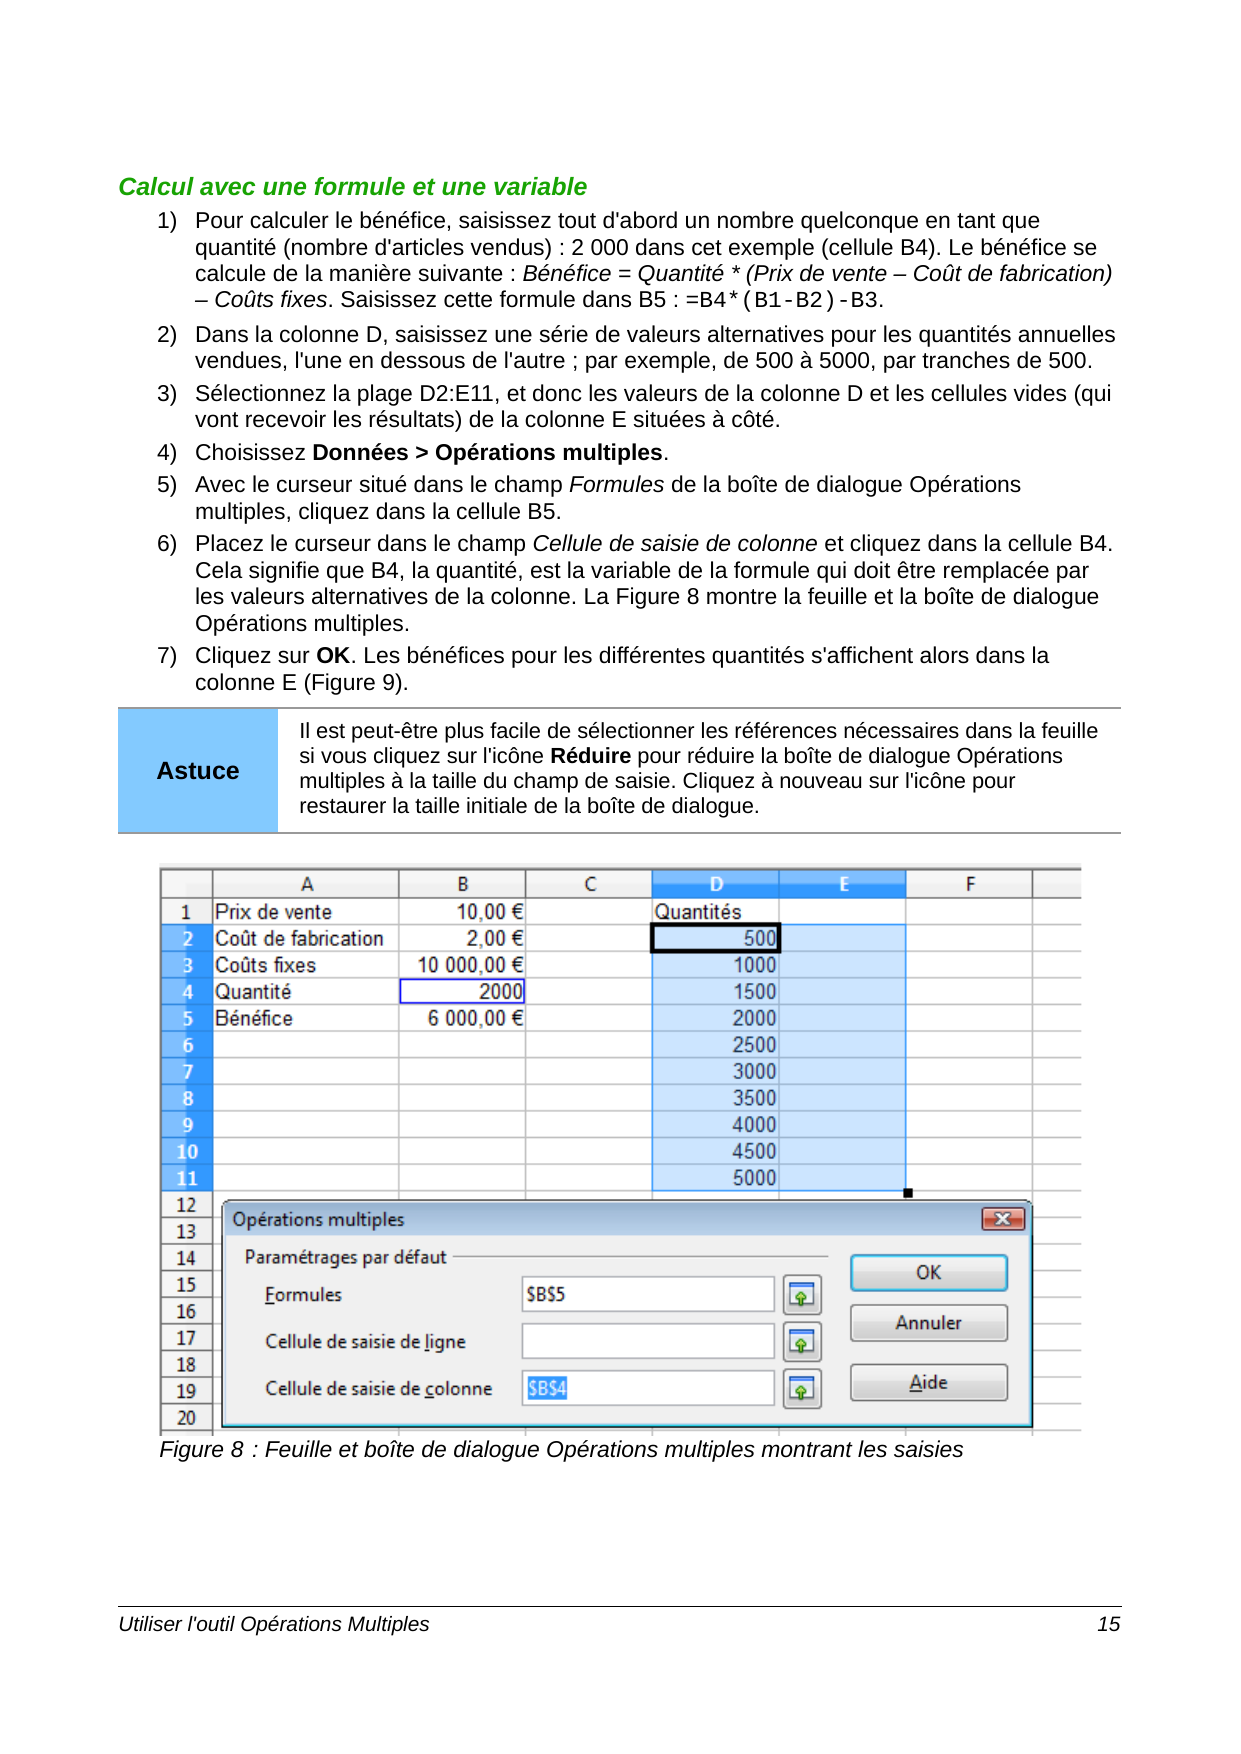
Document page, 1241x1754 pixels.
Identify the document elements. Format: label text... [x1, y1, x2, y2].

list Sélectionnez la plage D2:E11, et donc les valeurs de la colonne D et les cellules vides (qui vont recevoir les résultats) de la colonne E situées à côté. [177, 380, 1122, 433]
list Choisissez Données > Opérations multiples. [177, 439, 1122, 465]
table_header Astuce [118, 709, 278, 832]
list Dans la colonne D, saisissez une série de valeurs alternatives pour les quantités annuelles vendues, l'une en dessous de l'autre ; par exemple, de 500 à 5000, par tranches de 500. [177, 321, 1122, 374]
text Figure 8 : Feuille et boîte de dialogue Opérations multiples montrant les saisies [159, 1436, 1081, 1462]
list Cliquez sur OK. Les bénéfices pour les différentes quantités s'affichent alors dans la colonne E (Figure 9). [177, 642, 1122, 695]
table_header Il est peut-être plus facile de sélectionner les références nécessaires dans la feuille si vous cliquez sur l'icône Réduire pour réduire la boîte de dialogue Opérations multiples à la taille du champ de saisie. Cliquez à nouveau sur l'icône pour restaurer la taille initiale de la boîte de dialogue. [278, 709, 1121, 832]
list Pour calculer le bénéfice, saisissez tout d'abord un nombre quelconque en tant que quantité (nombre d'articles vendus) : 2 000 dans cet exemple (cellule B4). Le bénéfice se calcule de la manière suivante : Bénéfice = Quantité * (Prix de vente – Coût de fabrication) – Coûts fixes. Saisissez cette formule dans B5 : =B4*(B1-B2)-B3. [177, 207, 1122, 315]
list Avec le curseur situé dans le champ Formules de la boîte de dialogue Opérations multiples, cliquez dans la cellule B5. [177, 471, 1122, 524]
list Placez le curseur dans le champ Cellule de saisie de colonne et cliquez dans la cellule B4. Cela signifie que B4, la quantité, est la variable de la formule qui doit être remplacée par les valeurs alternatives de la colonne. La Figure 8 montre la feuille et la boîte de dialogue Opérations multiples. [177, 530, 1122, 636]
subtitle Calcul avec une formule et une variable [118, 172, 1122, 201]
picture [159, 863, 1082, 1436]
